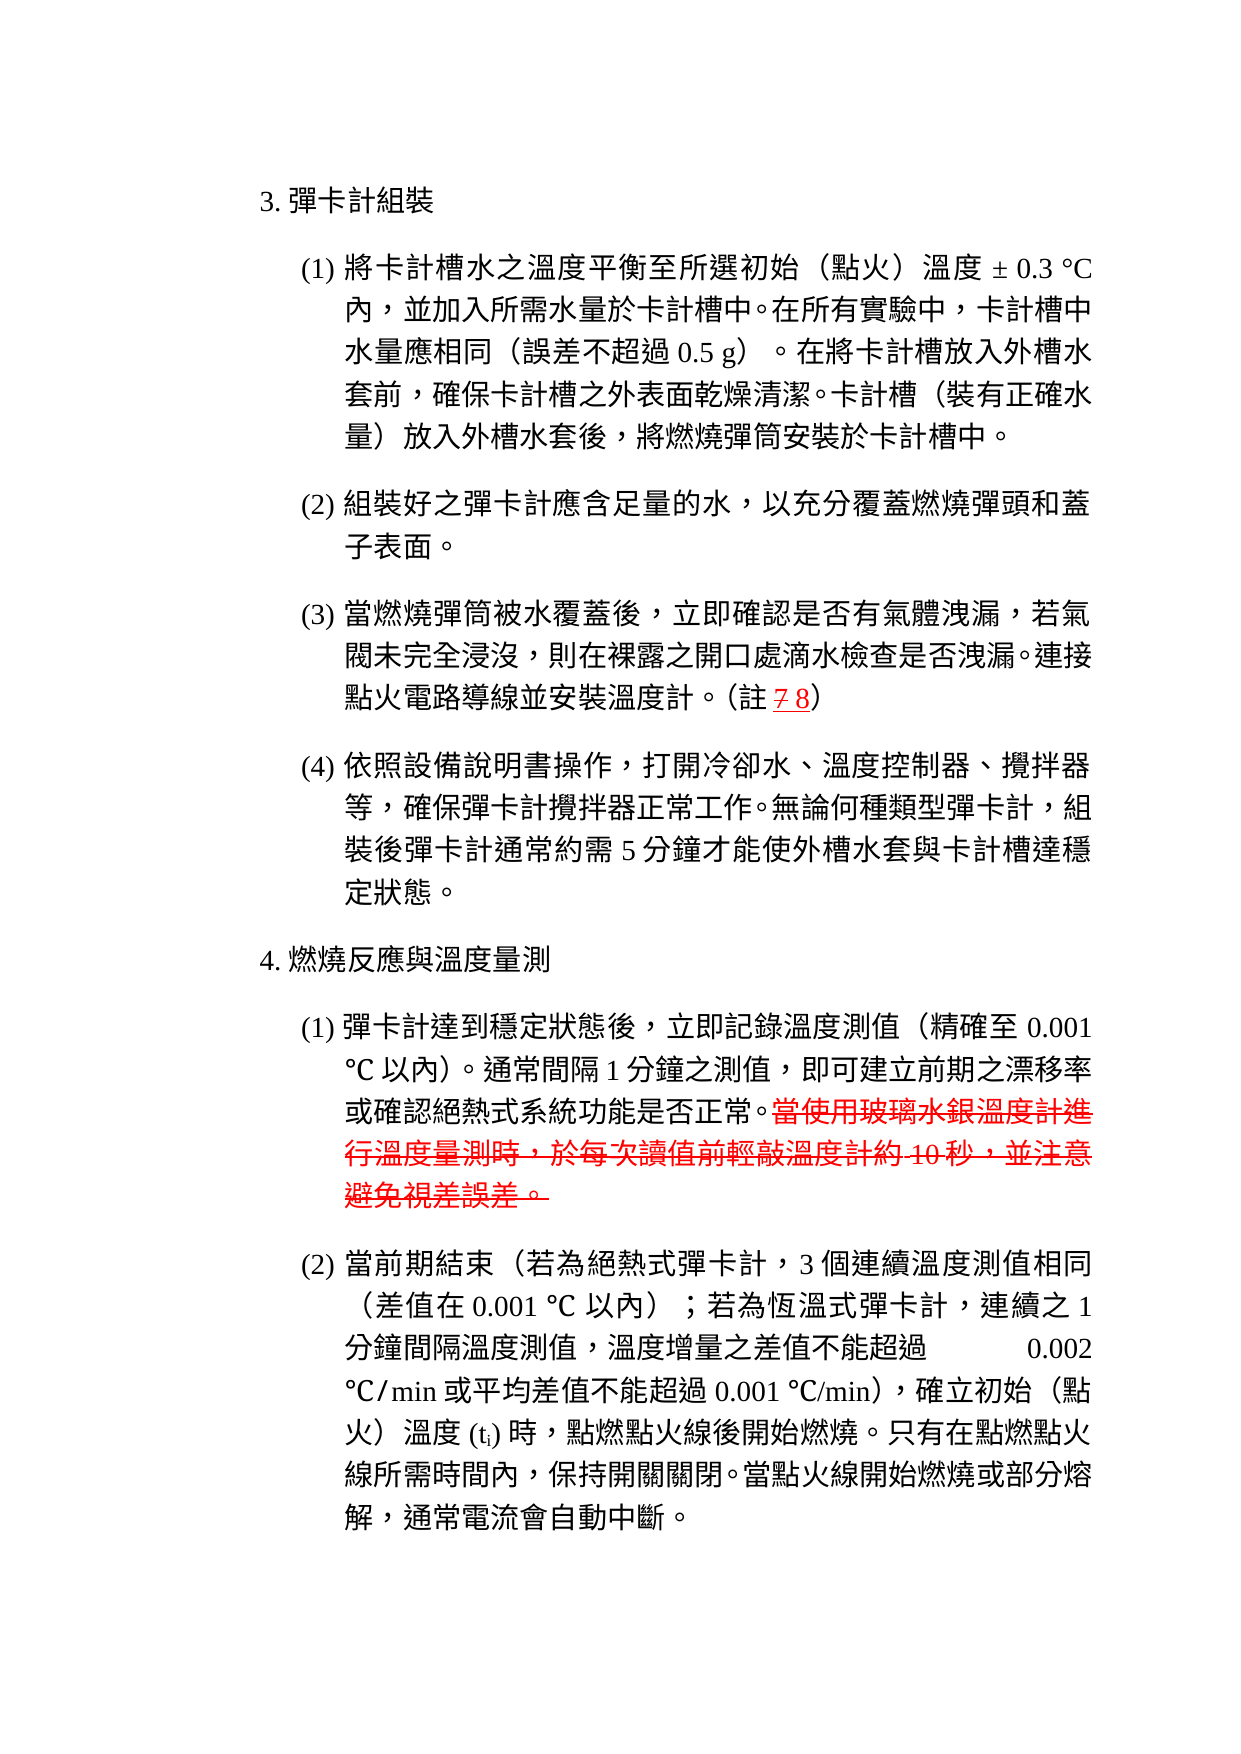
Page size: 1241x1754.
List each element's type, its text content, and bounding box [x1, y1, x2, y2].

text 4. 燃燒反應與溫度量測 [259, 937, 1092, 979]
text 3. 彈卡計組裝 [259, 177, 1092, 219]
text (3) 當燃燒彈筒被水覆蓋後，立即確認是否有氣體洩漏，若氣閥未完全浸沒，則在裸露之開口處滴水檢查是否洩漏。連接點火電路導線並安裝溫度計。（註7 8） [301, 591, 1092, 717]
text (2) 當前期結束（若為絕熱式彈卡計，3個連續溫度測值相同（差值在0.001 ℃ 以內）；若為恆溫式彈卡計，連續之1分鐘間隔溫度測值，溫度增量之差值不能超過 0.002 ℃/min或平均差值不能超過0.001 ℃/min），確立初始（點火）溫度 (ti) 時，點燃點火線後開始燃燒。只有在點燃點火線所需時間內，保持開關關閉。當點火線開始燃燒或部分熔解，通常電流會自動中斷。 [301, 1240, 1092, 1536]
text (4) 依照設備說明書操作，打開冷卻水、溫度控制器、攪拌器等，確保彈卡計攪拌器正常工作。無論何種類型彈卡計，組裝後彈卡計通常約需5分鐘才能使外槽水套與卡計槽達穩定狀態。 [301, 742, 1092, 912]
text (2) 組裝好之彈卡計應含足量的水，以充分覆蓋燃燒彈頭和蓋子表面。 [301, 481, 1092, 566]
text (1) 彈卡計達到穩定狀態後，立即記錄溫度測值（精確至 0.001 ℃ 以內）。通常間隔1分鐘之測值，即可建立前期之漂移率或確認絕熱式系統功能是否正常。當使用玻璃水銀溫度計進行溫度量測時，於每次讀值前輕敲溫度計約10秒，並注意避免視差誤差。 [301, 1004, 1092, 1215]
text (1) 將卡計槽水之溫度平衡至所選初始（點火）溫度 ± 0.3 °C 內，並加入所需水量於卡計槽中。在所有實驗中，卡計槽中水量應相同（誤差不超過0.5 g）。在將卡計槽放入外槽水套前，確保卡計槽之外表面乾燥清潔。卡計槽（裝有正確水量）放入外槽水套後，將燃燒彈筒安裝於卡計槽中。 [301, 244, 1092, 456]
